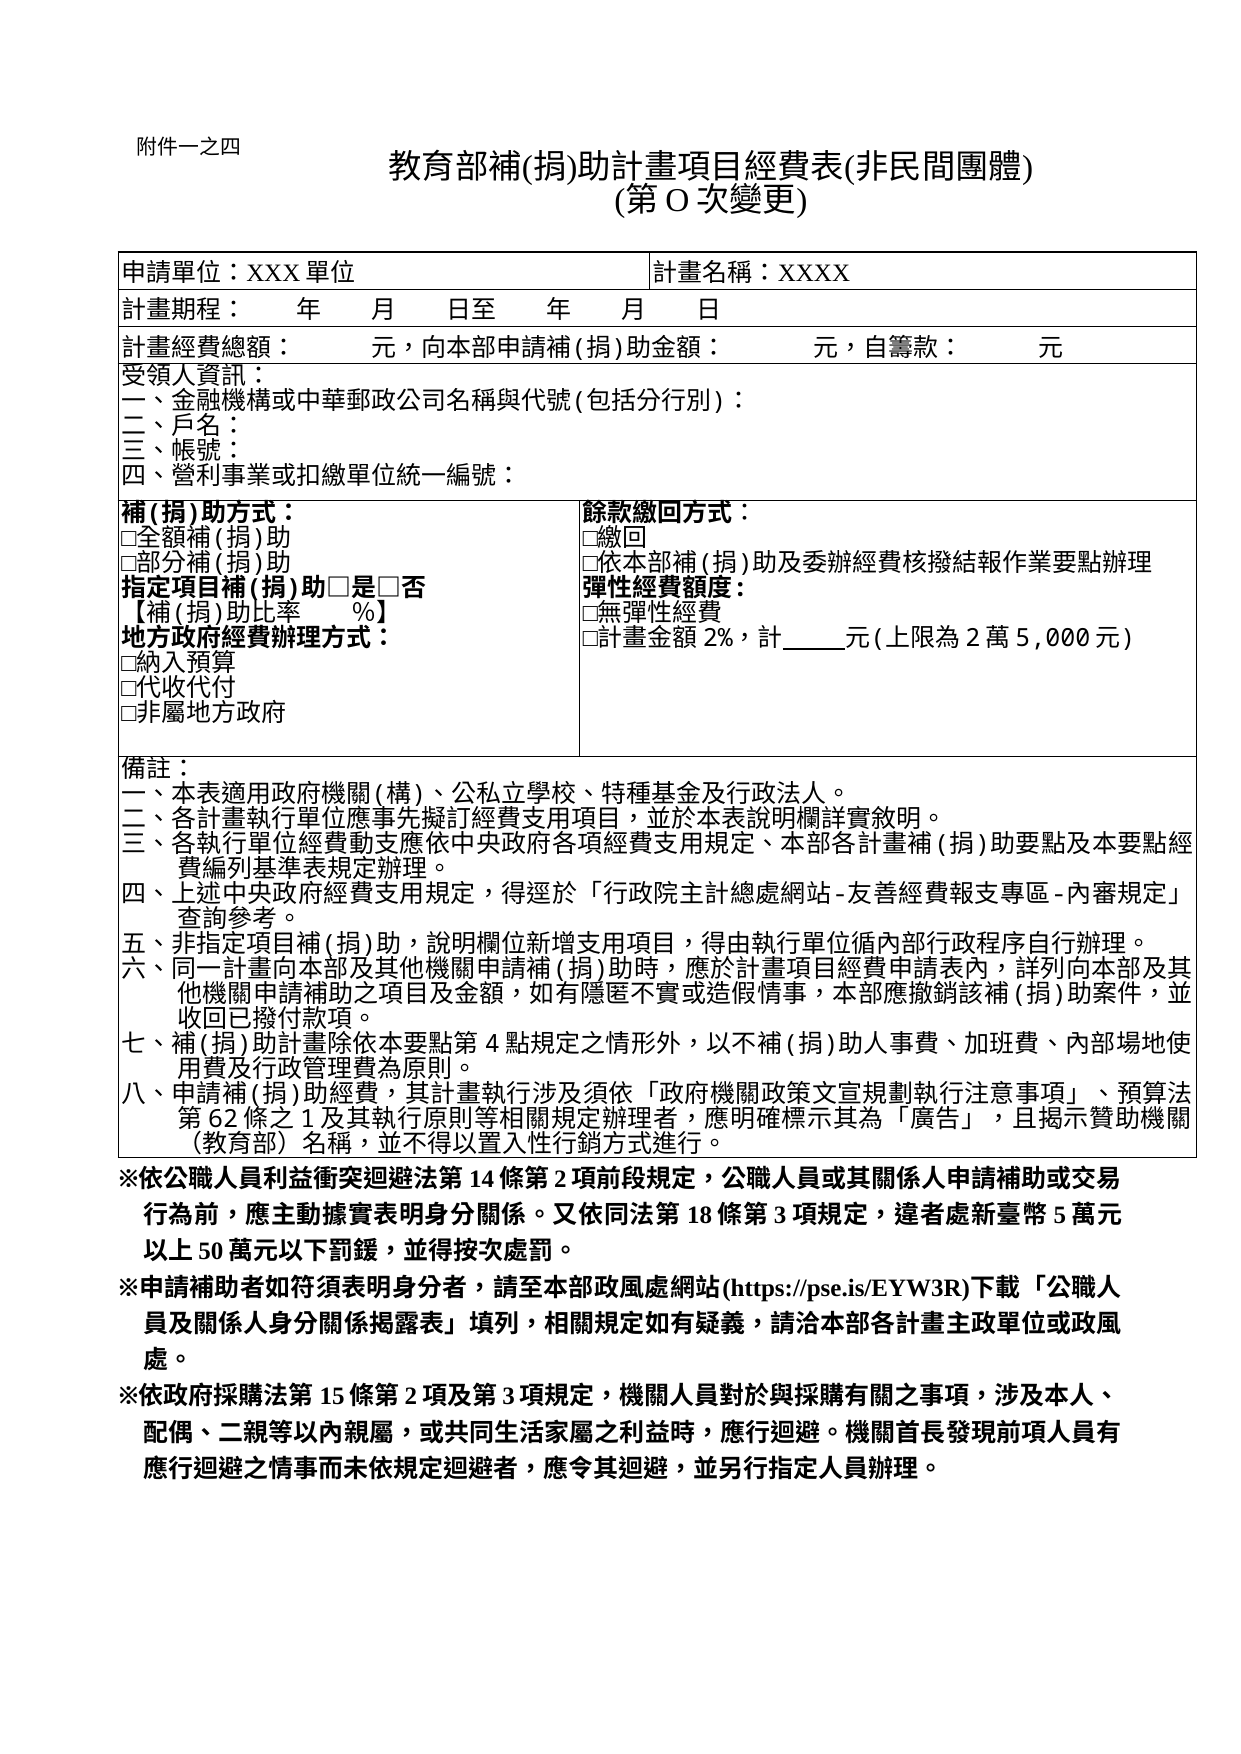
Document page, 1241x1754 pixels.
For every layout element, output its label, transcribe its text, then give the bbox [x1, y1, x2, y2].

table_cell [271, 218, 293, 251]
table_header [294, 118, 402, 151]
table_header [544, 118, 751, 151]
table_cell [118, 218, 266, 251]
text ※依政府採購法第15條第2項及第3項規定，機關人員對於與採購有關之事項，涉及本人、配偶、二親等以內親屬，或共同生活家屬之利益時，應行迴避。機關首長發現前項人員有應行迴避之情事而未依規定迴避者，應令其迴避，並另行指定人員辦理。 [118, 1376, 1122, 1484]
table_cell [266, 179, 271, 218]
text ※申請補助者如符須表明身分者，請至本部政風處網站(https://pse.is/EYW3R)下載「公職人員及關係人身分關係揭露表」填列，相關規定如有疑義，請洽本部各計畫主政單位或政風處。 [118, 1267, 1122, 1376]
table_cell 計畫期程： 年 月 日至 年 月 日 [119, 290, 1196, 326]
table_header [271, 118, 293, 151]
table_cell 受領人資訊： 一、金融機構或中華郵政公司名稱與代號(包括分行別)： 二、戶名： 三、帳號： 四、營利事業或扣繳單位統一編號： [119, 364, 1196, 500]
table_cell [266, 218, 271, 251]
table_cell [544, 218, 751, 251]
table_cell [118, 151, 266, 218]
text ※依公職人員利益衝突迴避法第14條第2項前段規定，公職人員或其關係人申請補助或交易行為前，應主動據實表明身分關係。又依同法第18條第3項規定，違者處新臺幣5萬元以上50萬元以下罰鍰，並得按次處罰。 [118, 1158, 1122, 1267]
table_cell [1128, 151, 1196, 218]
table_cell 備註： 本表適用政府機關(構)、公私立學校、特種基金及行政法人。 各計畫執行單位應事先擬訂經費支用項目，並於本表說明欄詳實敘明。 各執行單位經費動支應依中央政府各項經費支用規定、本部各計畫補(捐)助要點及本要點經費編列基準表規定辦理。 上述中央政府經費支用規定，得逕於「行政院主計總處網站-友善經費報支專區-內審規定」查詢參考。 非指定項目補(捐)助，說明欄位新增支用項目，得由執行單位循內部行政程序自行辦理。 同一計畫向本部及其他機關申請補(捐)助時，應於計畫項目經費申請表內，詳列向本部及其他機關申請補助之項目及金額，如有隱匿不實或造假情事，本部應撤銷該補(捐)助案件，並收回已撥付款項。 補(捐)助計畫除依本要點第4點規定之情形外，以不補(捐)助人事費、加班費、內部場地使用費及行政管理費為原則。 申請補(捐)助經費，其計畫執行涉及須依「政府機關政策文宣規劃執行注意事項」、預算法第62條之1及其執行原則等相關規定辦理者，應明確標示其為「廣告」，且揭示贊助機關（教育部）名稱，並不得以置入性行銷方式進行。 [119, 757, 1196, 1157]
table_cell 計畫名稱：XXXX [650, 253, 1196, 289]
table_cell 計畫經費總額： 元，向本部申請補(捐)助金額： 元，自籌款： 元 [119, 327, 1196, 363]
table_cell 餘款繳回方式： □繳回 □依本部補(捐)助及委辦經費核撥結報作業要點辦理 彈性經費額度: □無彈性經費 □計畫金額2%，計 元(上限為2萬5,000元) [580, 501, 1196, 756]
table_header [1128, 118, 1196, 151]
table_cell 申請單位：XXX單位 [119, 253, 649, 289]
table_header [403, 118, 543, 151]
table_cell [271, 151, 293, 218]
table_cell [1128, 218, 1196, 251]
table_cell [751, 218, 1128, 251]
table_cell [403, 218, 543, 251]
table_cell [294, 218, 402, 251]
table_cell 教育部補(捐)助計畫項目經費表(非民間團體) (第O次變更) [294, 151, 1128, 218]
table_header [751, 118, 1128, 151]
table_cell 補(捐)助方式： □全額補(捐)助 □部分補(捐)助 指定項目補(捐)助□是□否 【補(捐)助比率 ％】 地方政府經費辦理方式： □納入預算 □代收代付 □非屬地方政府 [119, 501, 579, 756]
table_header [118, 118, 266, 151]
